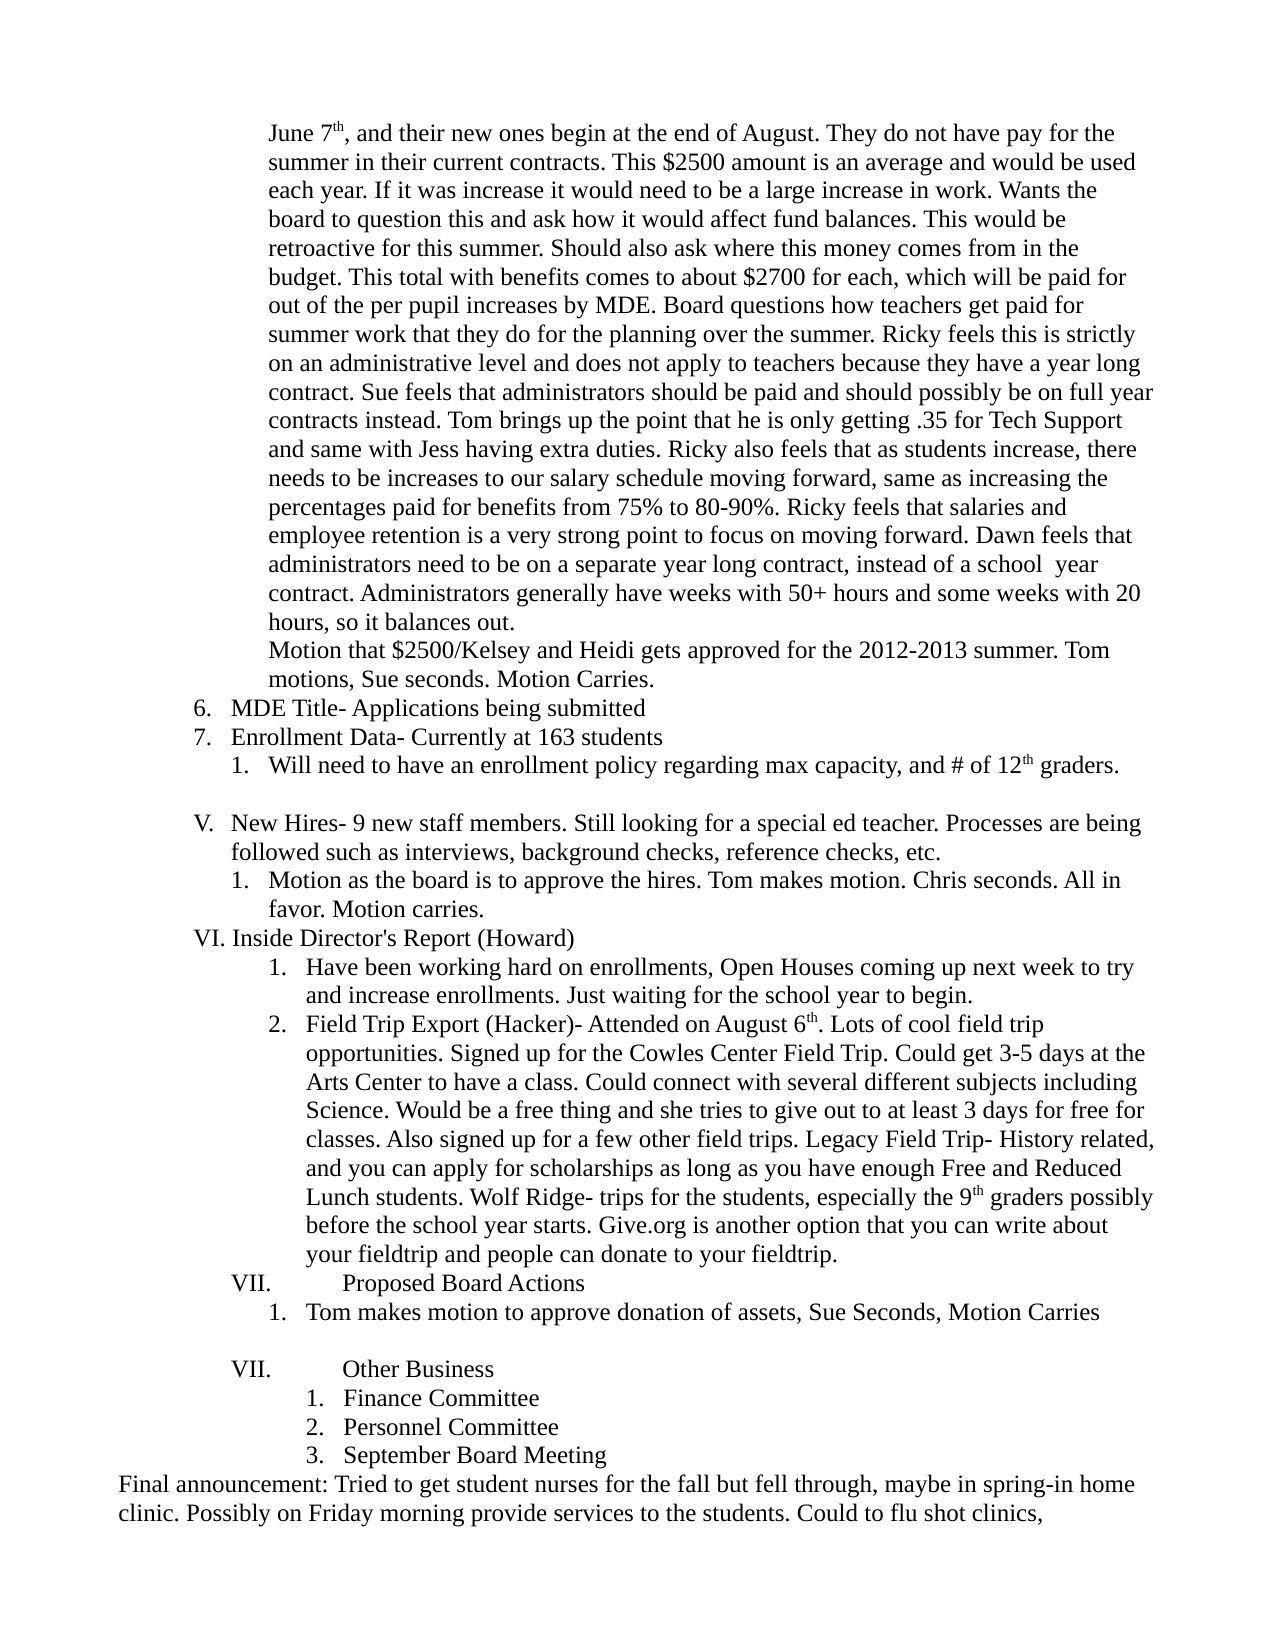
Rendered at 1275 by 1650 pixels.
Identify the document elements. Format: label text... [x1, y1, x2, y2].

list Tom makes motion to approve donation of assets, Sue Seconds, Motion Carries [268, 1297, 1157, 1326]
list June 7th, and their new ones begin at the end of August. They do not have pay for the summer in their current contracts. This $2500 amount is an average and would be used each year. If it was increase it would need to be a large increase in work. Wants the board to question this and ask how it would affect fund balances. This would be retroactive for this summer. Should also ask where this money comes from in the budget. This total with benefits comes to about $2700 for each, which will be paid for out of the per pupil increases by MDE. Board questions how teachers get paid for summer work that they do for the planning over the summer. Ricky feels this is strictly on an administrative level and does not apply to teachers because they have a year long contract. Sue feels that administrators should be paid and should possibly be on full year contracts instead. Tom brings up the point that he is only getting .35 for Tech Support and same with Jess having extra duties. Ricky also feels that as students increase, there needs to be increases to our salary schedule moving forward, same as increasing the percentages paid for benefits from 75% to 80-90%. Ricky feels that salaries and employee retention is a very strong point to focus on moving forward. Dawn feels that administrators need to be on a separate year long contract, instead of a school year contract. Administrators generally have weeks with 50+ hours and some weeks with 20 hours, so it balances out. [231, 118, 1157, 636]
list Have been working hard on enrollments, Open Houses coming up next week to try and increase enrollments. Just waiting for the school year to begin. [268, 952, 1157, 1009]
list Other Business [231, 1354, 1157, 1383]
list MDE Title- Applications being submitted [193, 693, 1157, 722]
list Will need to have an enrollment policy regarding max capacity, and # of 12th graders. [231, 751, 1157, 779]
list Motion as the board is to approve the hires. Tom makes motion. Chris seconds. All in favor. Motion carries. [231, 866, 1157, 923]
list September Board Meeting [306, 1441, 1157, 1469]
list Personnel Committee [306, 1412, 1157, 1441]
list Enrollment Data- Currently at 163 students [193, 722, 1157, 751]
list Proposed Board Actions [231, 1268, 1157, 1297]
list followed such as interviews, background checks, reference checks, etc. [193, 837, 1157, 866]
list VI. Inside Director's Report (Howard) [156, 923, 1157, 952]
list Field Trip Export (Hacker)- Attended on August 6th. Lots of cool field trip opportunities. Signed up for the Cowles Center Field Trip. Could get 3-5 days at the Arts Center to have a class. Could connect with several different subjects including Science. Would be a free thing and she tries to give out to at least 3 days for free for classes. Also signed up for a few other field trips. Legacy Field Trip- History related, and you can apply for scholarships as long as you have enough Free and Reduced Lunch students. Wolf Ridge- trips for the students, especially the 9th graders possibly before the school year starts. Give.org is another option that you can write about your fieldtrip and people can donate to your fieldtrip. [268, 1009, 1157, 1268]
text Final announcement: Tried to get student nurses for the fall but fell through, maybe in spring-in home clinic. Possibly on Friday morning provide services to the students. Could to flu shot clinics, [118, 1469, 1157, 1527]
list Motion that $2500/Kelsey and Heidi gets approved for the 2012-2013 summer. Tom motions, Sue seconds. Motion Carries. [231, 636, 1157, 693]
list Finance Committee [306, 1383, 1157, 1412]
list New Hires- 9 new staff members. Still looking for a special ed teacher. Processes are being [193, 808, 1157, 837]
